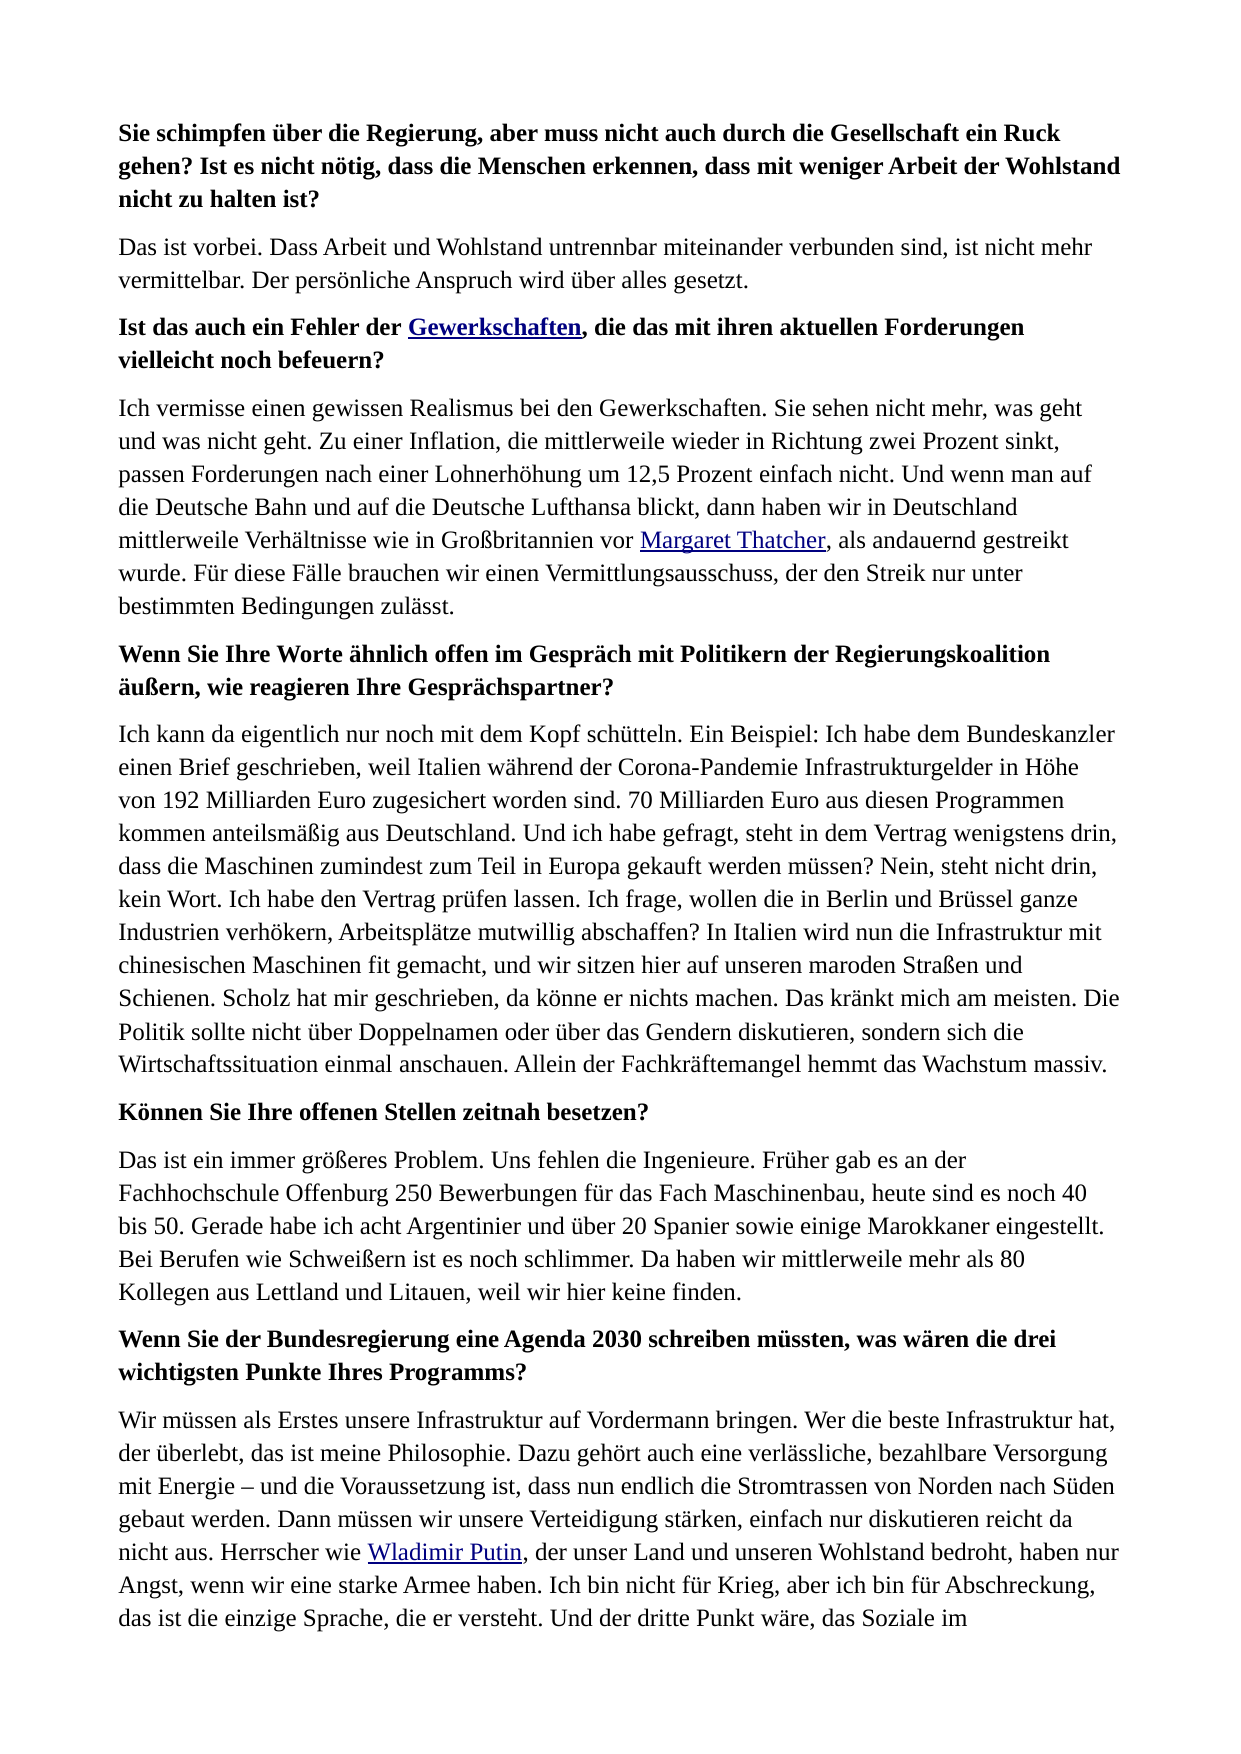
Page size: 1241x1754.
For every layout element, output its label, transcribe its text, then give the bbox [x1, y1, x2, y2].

text Wenn Sie Ihre Worte ähnlich offen im Gespräch mit Politikern der Regierungskoalition äußern, wie reagieren Ihre Gesprächspartner? [118, 639, 1122, 701]
text Wir müssen als Erstes unsere Infrastruktur auf Vordermann bringen. Wer die beste Infrastruktur hat, der überlebt, das ist meine Philosophie. Dazu gehört auch eine verlässliche, bezahlbare Versorgung mit Energie – und die Voraussetzung ist, dass nun endlich die Stromtrassen von Norden nach Süden gebaut werden. Dann müssen wir unsere Verteidigung stärken, einfach nur diskutieren reicht da nicht aus. Herrscher wie Wladimir Putin, der unser Land und unseren Wohlstand bedroht, haben nur Angst, wenn wir eine starke Armee haben. Ich bin nicht für Krieg, aber ich bin für Abschreckung, das ist die einzige Sprache, die er versteht. Und der dritte Punkt wäre, das Soziale im [118, 1405, 1122, 1632]
text Sie schimpfen über die Regierung, aber muss nicht auch durch die Gesellschaft ein Ruck gehen? Ist es nicht nötig, dass die Menschen erkennen, dass mit weniger Arbeit der Wohlstand nicht zu halten ist? [118, 118, 1122, 213]
text Können Sie Ihre offenen Stellen zeitnah besetzen? [118, 1097, 1122, 1126]
text Das ist ein immer größeres Problem. Uns fehlen die Ingenieure. Früher gab es an der Fachhochschule Offenburg 250 Bewerbungen für das Fach Maschinenbau, heute sind es noch 40 bis 50. Gerade habe ich acht Argentinier und über 20 Spanier sowie einige Marokkaner eingestellt. Bei Berufen wie Schweißern ist es noch schlimmer. Da haben wir mittlerweile mehr als 80 Kollegen aus Lettland und Litauen, weil wir hier keine finden. [118, 1145, 1122, 1306]
text Wenn Sie der Bundesregierung eine Agenda 2030 schreiben müssten, was wären die drei wichtigsten Punkte Ihres Programms? [118, 1324, 1122, 1386]
text Das ist vorbei. Dass Arbeit und Wohlstand untrennbar miteinander verbunden sind, ist nicht mehr vermittelbar. Der persönliche Anspruch wird über alles gesetzt. [118, 232, 1122, 293]
text Ich kann da eigentlich nur noch mit dem Kopf schütteln. Ein Beispiel: Ich habe dem Bundeskanzler einen Brief geschrieben, weil Italien während der Corona-Pandemie Infrastrukturgelder in Höhe von 192 Milliarden Euro zugesichert worden sind. 70 Milliarden Euro aus diesen Programmen kommen anteilsmäßig aus Deutschland. Und ich habe gefragt, steht in dem Vertrag wenigstens drin, dass die Maschinen zumindest zum Teil in Europa gekauft werden müssen? Nein, steht nicht drin, kein Wort. Ich habe den Vertrag prüfen lassen. Ich frage, wollen die in Berlin und Brüssel ganze Industrien verhökern, Arbeitsplätze mutwillig abschaffen? In Italien wird nun die Infrastruktur mit chinesischen Maschinen fit gemacht, und wir sitzen hier auf unseren maroden Straßen und Schienen. Scholz hat mir geschrieben, da könne er nichts machen. Das kränkt mich am meisten. Die Politik sollte nicht über Doppelnamen oder über das Gendern diskutieren, sondern sich die Wirtschaftssituation einmal anschauen. Allein der Fachkräftemangel hemmt das Wachstum massiv. [118, 719, 1122, 1078]
text Ich vermisse einen gewissen Realismus bei den Gewerkschaften. Sie sehen nicht mehr, was geht und was nicht geht. Zu einer Inflation, die mittlerweile wieder in Richtung zwei Prozent sinkt, passen Forderungen nach einer Lohnerhöhung um 12,5 Prozent einfach nicht. Und wenn man auf die Deutsche Bahn und auf die Deutsche Lufthansa blickt, dann haben wir in Deutschland mittlerweile Verhältnisse wie in Großbritannien vor Margaret Thatcher, als andauernd gestreikt wurde. Für diese Fälle brauchen wir einen Vermittlungsausschuss, der den Streik nur unter bestimmten Bedingungen zulässt. [118, 393, 1122, 620]
text Ist das auch ein Fehler der Gewerkschaften, die das mit ihren aktuellen Forderungen vielleicht noch befeuern? [118, 312, 1122, 374]
